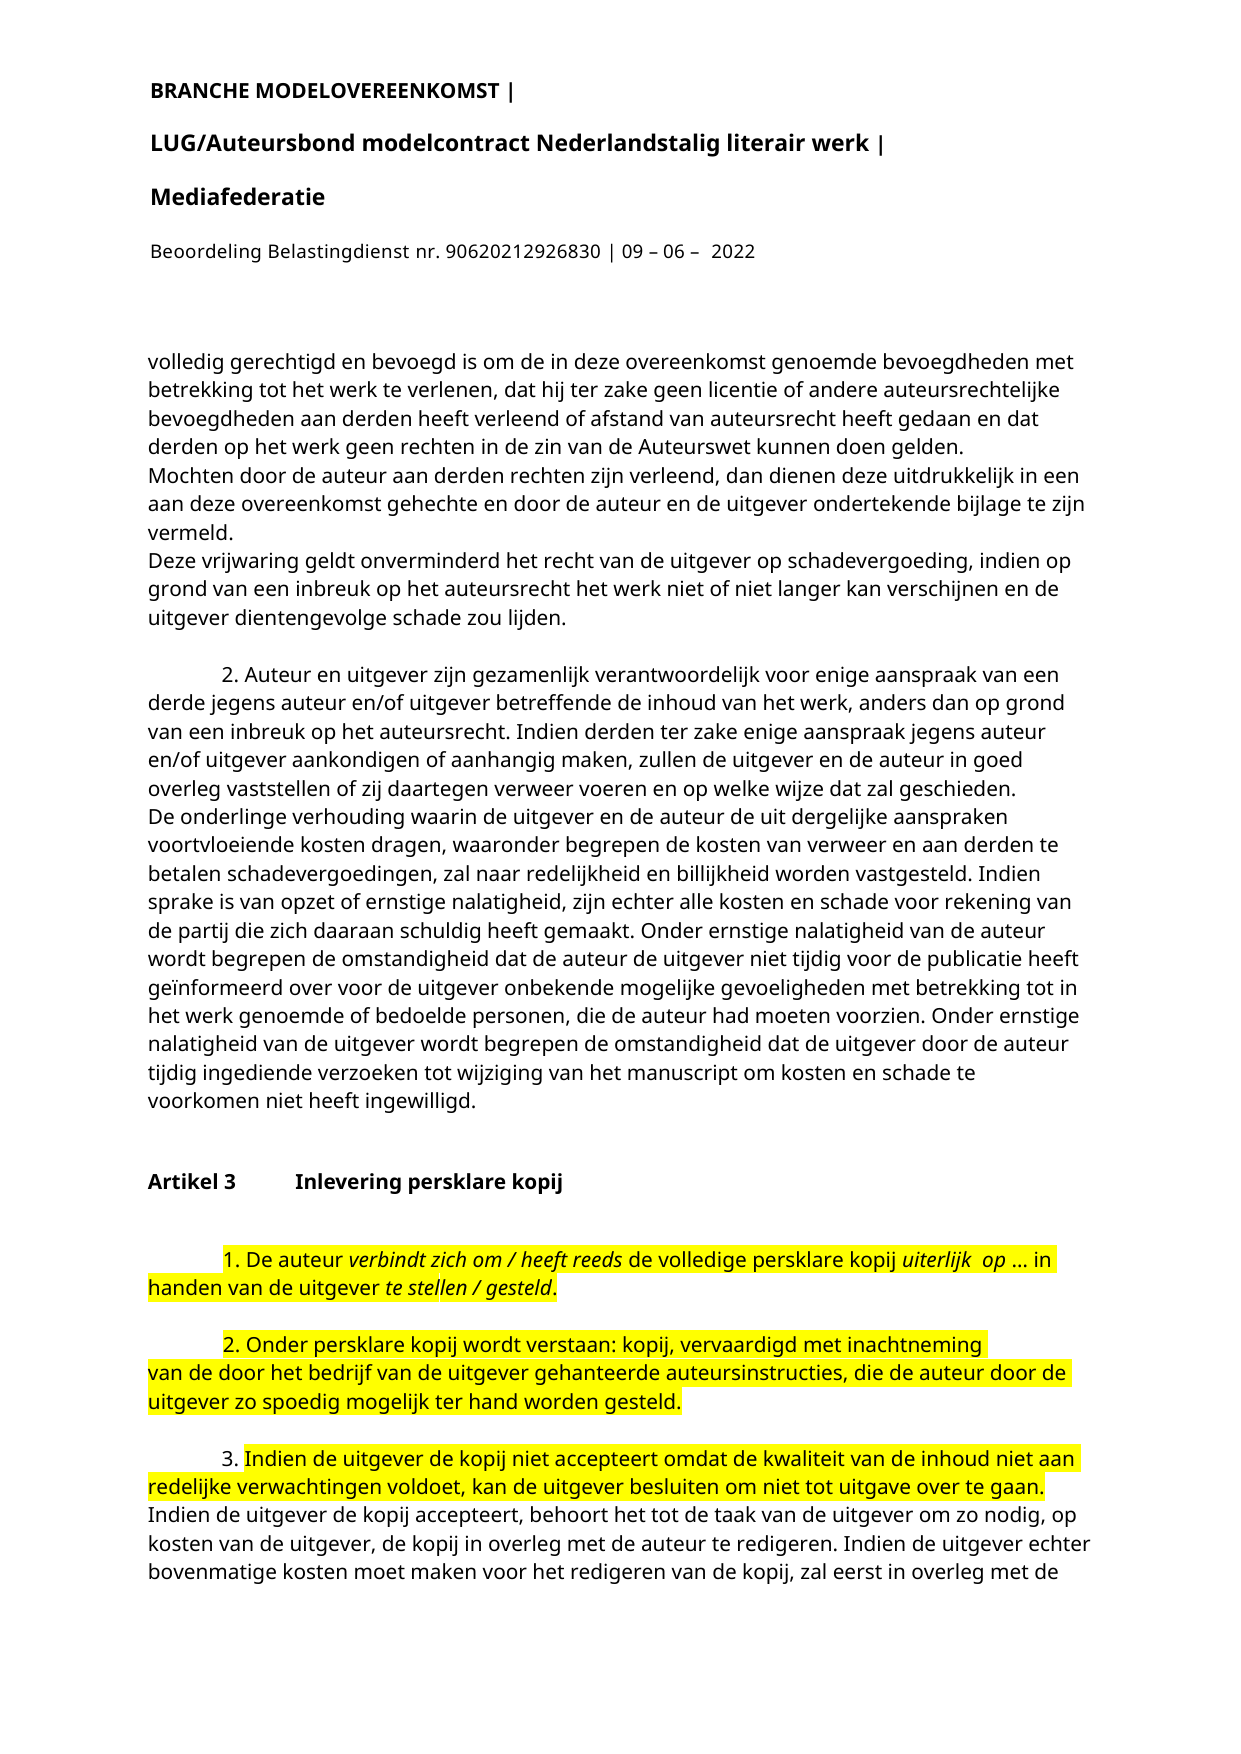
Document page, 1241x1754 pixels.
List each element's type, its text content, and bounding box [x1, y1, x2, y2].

text van de door het bedrijf van de uitgever gehanteerde auteursinstructies, die de auteur door de uitgever zo spoedig mogelijk ter hand worden gesteld. [148, 1358, 1093, 1415]
subtitle Artikel 3 Inlevering persklare kopij [148, 1164, 1093, 1195]
text 3. Indien de uitgever de kopij niet accepteert omdat de kwaliteit van de inhoud niet aan redelijke verwachtingen voldoet, kan de uitgever besluiten om niet tot uitgave over te gaan. Indien de uitgever de kopij accepteert, behoort het tot de taak van de uitgever om zo nodig, op kosten van de uitgever, de kopij in overleg met de auteur te redigeren. Indien de uitgever echter bovenmatige kosten moet maken voor het redigeren van de kopij, zal eerst in overleg met de [148, 1444, 1093, 1586]
text Deze vrijwaring geldt onverminderd het recht van de uitgever op schadevergoeding, indien op grond van een inbreuk op het auteursrecht het werk niet of niet langer kan verschijnen en de uitgever dien­tenge­volge schade zou lijden. [148, 546, 1093, 631]
text 2. Onder persklare kopij wordt verstaan: kopij, vervaardigd met inachtneming [223, 1330, 1093, 1358]
text 1. De auteur verbindt zich om / heeft reeds de volledi­ge persklare kopij uiterlijk op … in handen van de uitgever te stel­len / gesteld. [148, 1245, 1093, 1302]
text 2. Auteur en uitgever zijn gezamenlijk verantwoordelijk voor enige aanspraak van een derde jegens auteur en/of uitgever betref­fende de inhoud van het werk, anders dan op grond van een inbreuk op het auteursrecht. Indien derden ter zake enige aanspraak jegens auteur en/of uitgever aankondigen of aanhangig maken, zullen de uitgever en de auteur in goed overleg vaststellen of zij daartegen verweer voeren en op welke wijze dat zal geschieden. [148, 660, 1093, 802]
text volledig gerechtigd en bevoegd is om de in deze overeenkomst genoemde bevoegdheden met betrekking tot het werk te verlenen, dat hij ter zake geen licentie of andere auteursrechtelijke bevoegdheden aan derden heeft verleend of afstand van auteursrecht heeft gedaan en dat derden op het werk geen rechten in de zin van de Auteurswet kunnen doen gelden. [148, 347, 1093, 461]
text De onderlinge verhouding waarin de uitgever en de auteur de uit dergelijke aanspraken voortvloeiende kosten dragen, waaronder begrepen de kosten van verweer en aan derden te betalen schadevergoedingen, zal naar redelijkheid en billijkheid worden vastgesteld. Indien sprake is van opzet of ernstige nalatigheid, zijn echter alle kosten en schade voor rekening van de partij die zich daaraan schuldig heeft gemaakt. Onder ernstige nalatigheid van de auteur wordt begrepen de omstandigheid dat de auteur de uitgever niet tijdig voor de publicatie heeft geïnformeerd over voor de uitgever onbekende mogelijke gevoeligheden met betrekking tot in het werk genoemde of bedoelde personen, die de auteur had moeten voorzien. Onder ernstige nalatigheid van de uitgever wordt begrepen de omstandigheid dat de uitgever door de auteur tijdig ingediende verzoeken tot wijziging van het manuscript om kosten en schade te voorkomen niet heeft ingewilligd. [148, 802, 1093, 1115]
text Mochten door de auteur aan derden rechten zijn verleend, dan dienen deze uitdrukkelijk in een aan deze overeenkomst gehechte en door de auteur en de uitgever ondertekende bijlage te zijn vermeld. [148, 461, 1093, 546]
